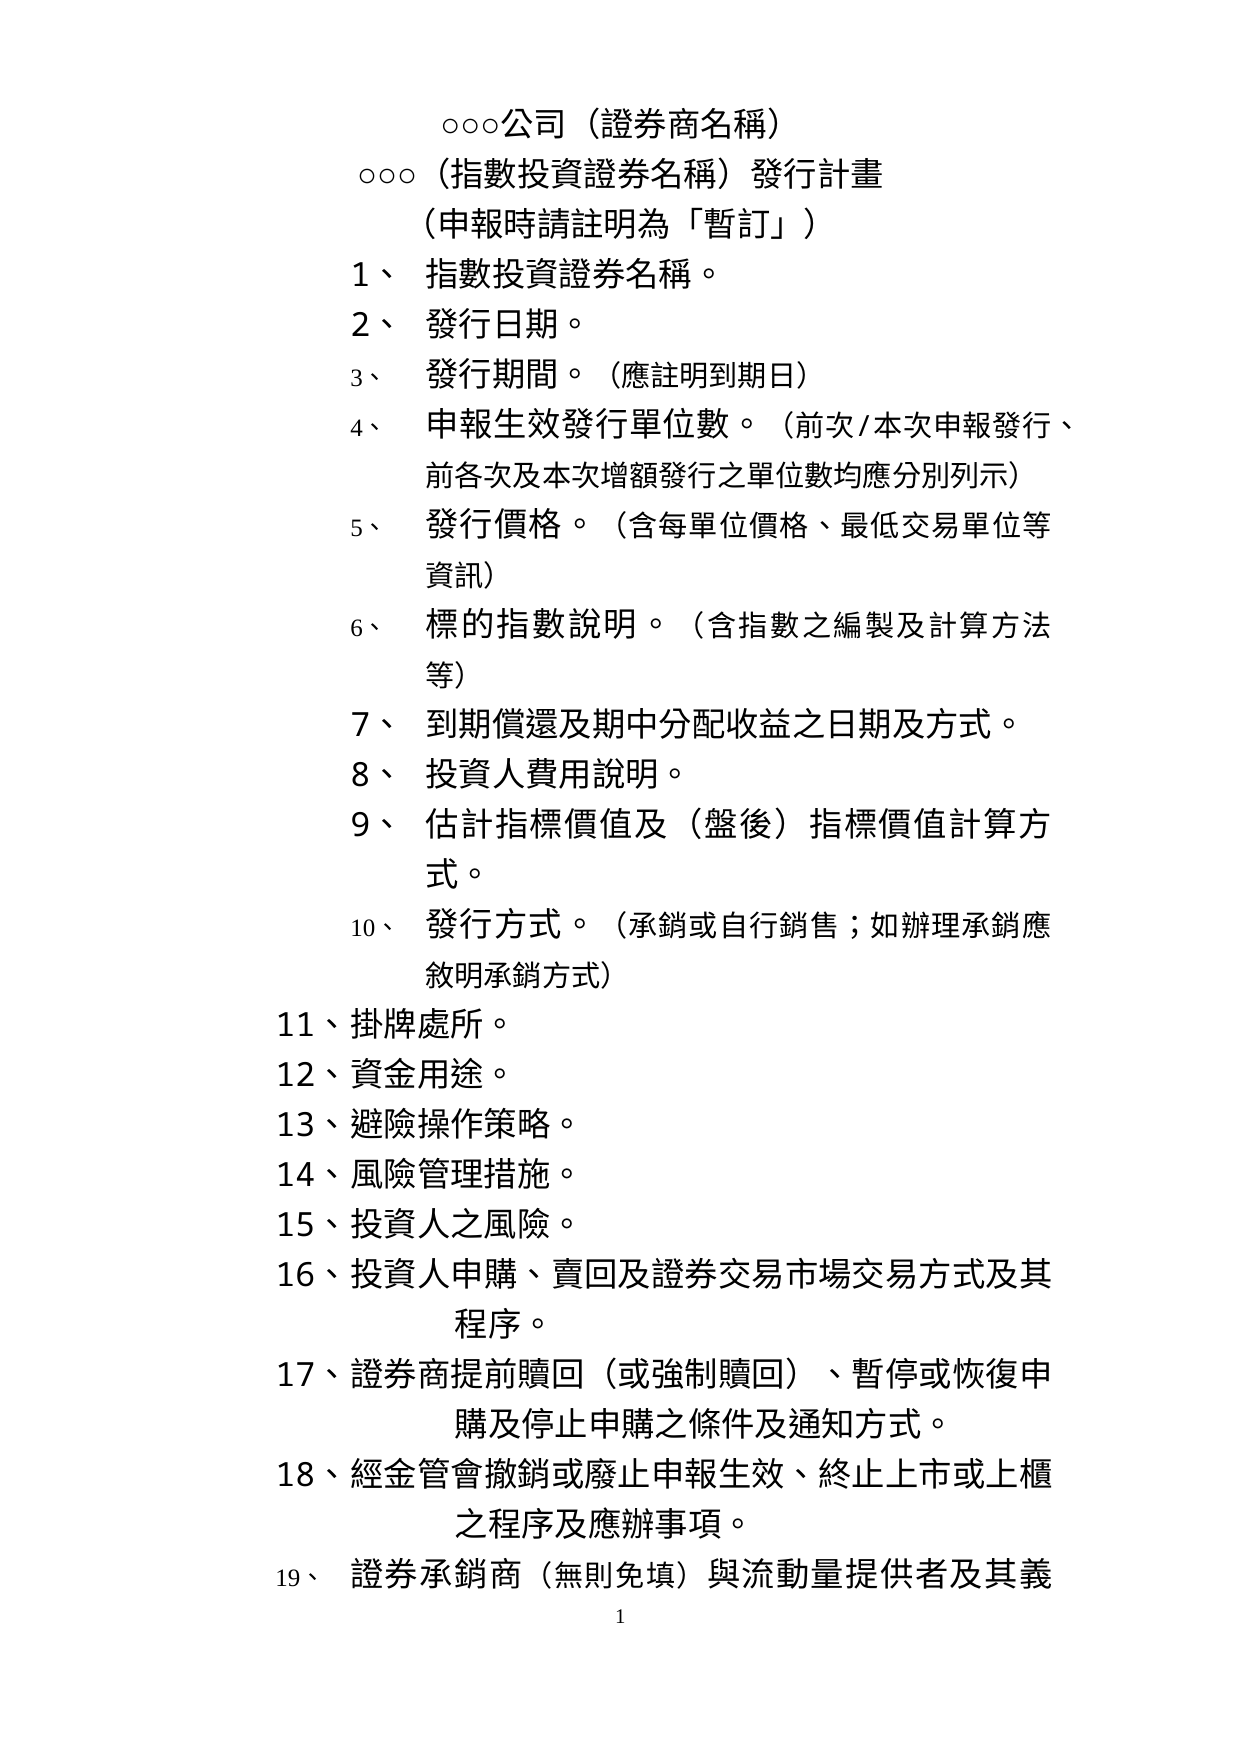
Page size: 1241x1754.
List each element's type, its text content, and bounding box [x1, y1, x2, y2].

list 標的指數說明。（含指數之編製及計算方法等） [350, 596, 1053, 696]
text （申報時請註明為「暫訂」） [187, 196, 1053, 246]
list 估計指標價值及（盤後）指標價值計算方式。 [350, 796, 1053, 896]
text ○○○公司（證券商名稱） [187, 96, 1053, 146]
list 申報生效發行單位數。（前次/本次申報發行、前各次及本次增額發行之單位數均應分別列示） [350, 396, 1053, 496]
list 投資人申購、賣回及證券交易市場交易方式及其程序。 [275, 1246, 1053, 1346]
list 證券承銷商（無則免填）與流動量提供者及其義 [275, 1546, 1053, 1596]
text ○○○（指數投資證券名稱）發行計畫 [187, 146, 1053, 196]
list 發行期間。（應註明到期日） [350, 346, 1053, 396]
list 投資人之風險。 [275, 1196, 1053, 1246]
list 發行方式。（承銷或自行銷售；如辦理承銷應敘明承銷方式） [350, 896, 1053, 996]
list 指數投資證券名稱。 [350, 246, 1053, 296]
list 證券商提前贖回（或強制贖回）、暫停或恢復申購及停止申購之條件及通知方式。 [275, 1346, 1053, 1446]
list 避險操作策略。 [275, 1096, 1053, 1146]
list 發行價格。（含每單位價格、最低交易單位等資訊） [350, 496, 1053, 596]
list 發行日期。 [350, 296, 1053, 346]
list 經金管會撤銷或廢止申報生效、終止上市或上櫃之程序及應辦事項。 [275, 1446, 1053, 1546]
list 資金用途。 [275, 1046, 1053, 1096]
list 掛牌處所。 [275, 996, 1053, 1046]
list 投資人費用說明。 [350, 746, 1053, 796]
list 風險管理措施。 [275, 1146, 1053, 1196]
list 到期償還及期中分配收益之日期及方式。 [350, 696, 1053, 746]
